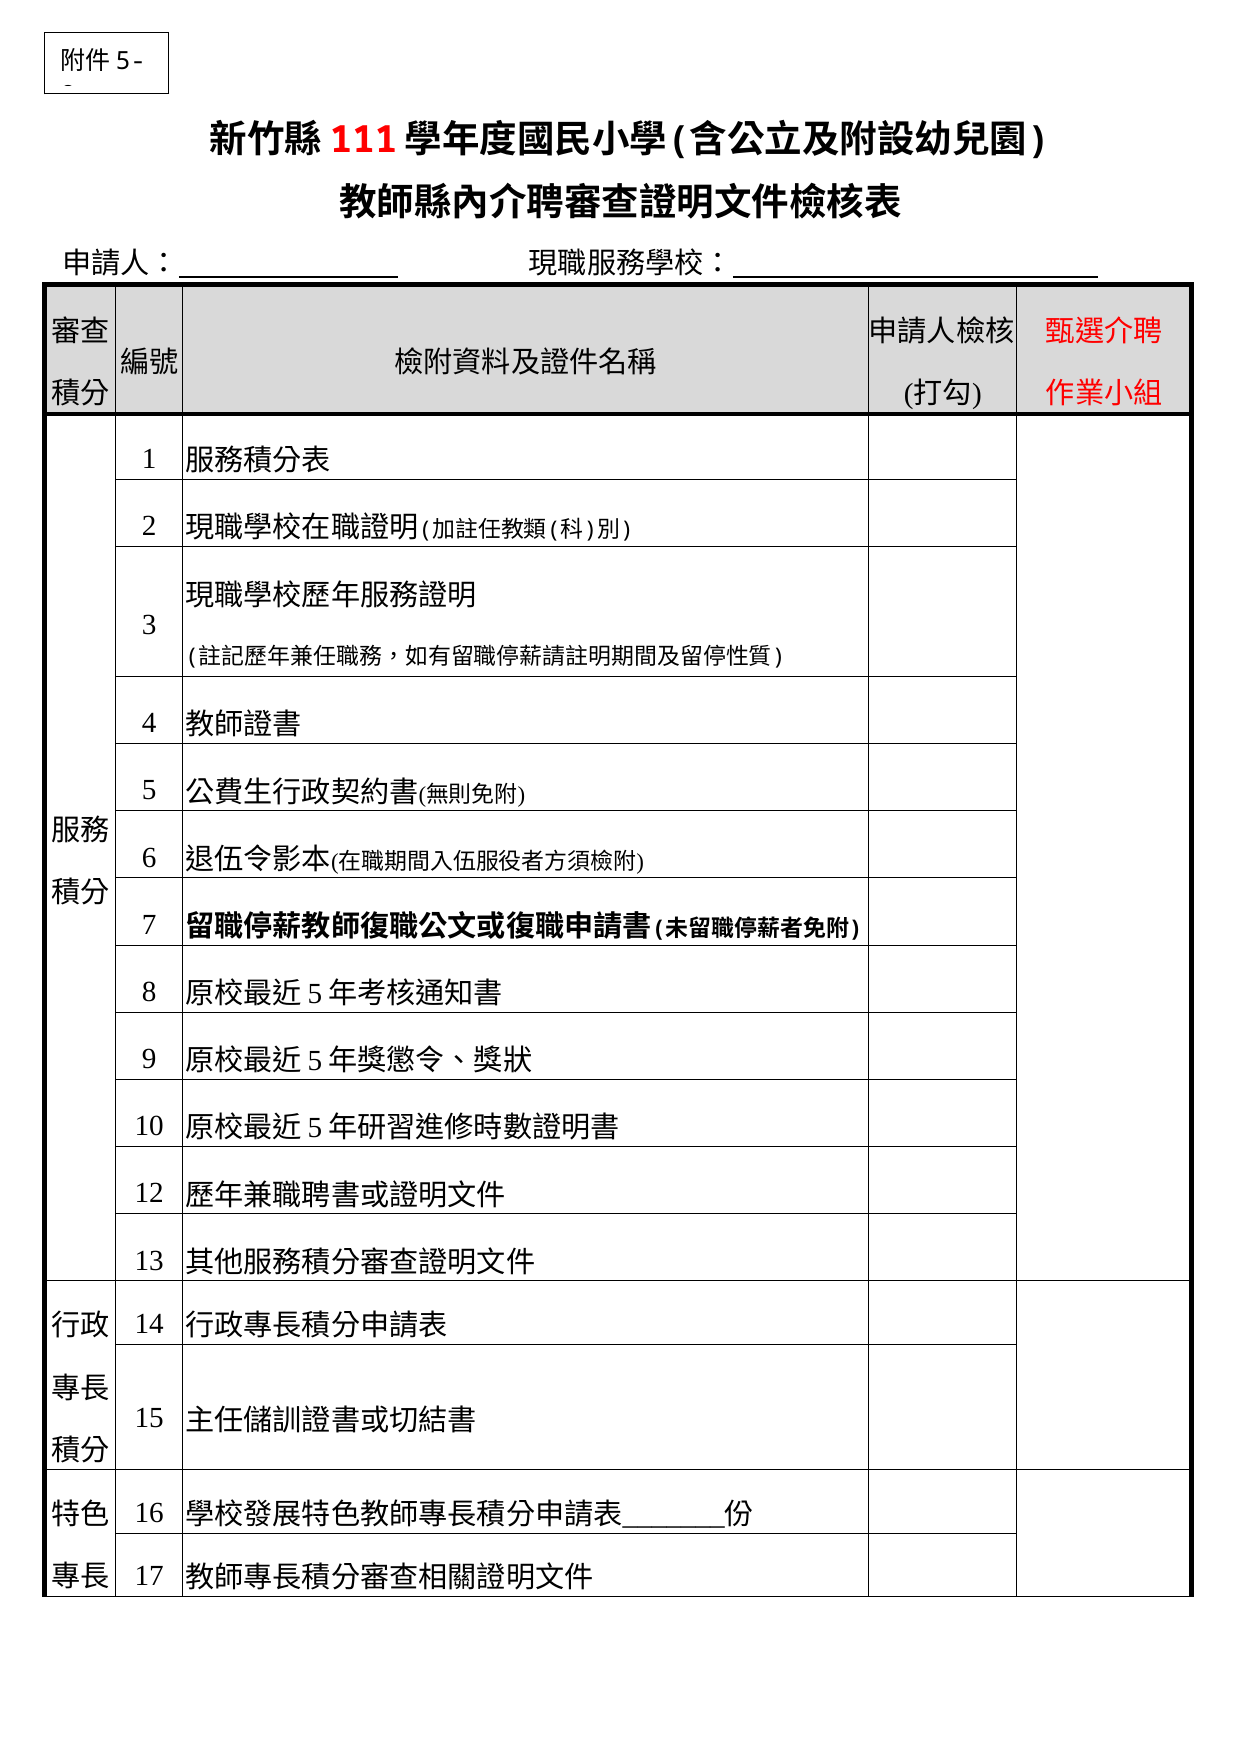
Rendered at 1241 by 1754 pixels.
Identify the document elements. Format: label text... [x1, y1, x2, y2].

table_cell 行政專長積分 [47, 1281, 115, 1469]
table_cell 1 [116, 416, 182, 479]
table_cell 留職停薪教師復職公文或復職申請書(未留職停薪者免附) [183, 878, 868, 944]
table_cell [869, 811, 1016, 877]
table_cell [869, 1470, 1016, 1532]
table_cell [869, 1080, 1016, 1146]
table_cell 7 [116, 878, 182, 944]
table_cell [869, 1281, 1016, 1344]
table_cell 15 [116, 1345, 182, 1469]
table_cell 現職學校在職證明(加註任教類(科)別) [183, 480, 868, 546]
table_cell 其他服務積分審查證明文件 [183, 1214, 868, 1280]
table_cell [869, 1147, 1016, 1213]
table_cell 17 [116, 1534, 182, 1596]
table_cell 教師證書 [183, 677, 868, 743]
table_cell [869, 1345, 1016, 1469]
table_cell 學校發展特色教師專長積分申請表_______份 [183, 1470, 868, 1532]
table_cell 2 [116, 480, 182, 546]
table_cell 主任儲訓證書或切結書 [183, 1345, 868, 1469]
table_cell [869, 1214, 1016, 1280]
table_cell 行政專長積分申請表 [183, 1281, 868, 1344]
text 附件5-8 [60, 40, 153, 86]
table_header 甄選介聘 作業小組 [1017, 287, 1189, 412]
table_cell [869, 480, 1016, 546]
table_cell 教師專長積分審查相關證明文件 [183, 1534, 868, 1596]
table_cell [869, 677, 1016, 743]
table_cell [869, 946, 1016, 1012]
table_cell 原校最近5年研習進修時數證明書 [183, 1080, 868, 1146]
table_cell [869, 878, 1016, 944]
table_cell 特色專長 [47, 1470, 115, 1596]
table_cell 13 [116, 1214, 182, 1280]
table_cell 5 [116, 744, 182, 810]
table_cell 退伍令影本(在職期間入伍服役者方須檢附) [183, 811, 868, 877]
table_cell 10 [116, 1080, 182, 1146]
table_header 審查積分 [47, 287, 115, 412]
table_cell [869, 744, 1016, 810]
table_cell 原校最近5年考核通知書 [183, 946, 868, 1012]
table_cell [869, 416, 1016, 479]
table_cell 14 [116, 1281, 182, 1344]
table_cell [1017, 1281, 1189, 1469]
table_cell 服務積分 [47, 416, 115, 1280]
text 申請人： 現職服務學校： [44, 219, 1196, 282]
table_cell [869, 547, 1016, 676]
table_cell 8 [116, 946, 182, 1012]
table_cell 12 [116, 1147, 182, 1213]
table_cell [1017, 1470, 1189, 1596]
table_cell [869, 1534, 1016, 1596]
text 新竹縣111學年度國民小學(含公立及附設幼兒園) [44, 94, 1215, 157]
table_cell 3 [116, 547, 182, 676]
table_cell 歷年兼職聘書或證明文件 [183, 1147, 868, 1213]
table_header 檢附資料及證件名稱 [183, 287, 868, 412]
table_cell 16 [116, 1470, 182, 1532]
table_cell 9 [116, 1013, 182, 1079]
table_cell [1017, 416, 1189, 1280]
table_header 申請人檢核 (打勾) [869, 287, 1016, 412]
text 教師縣內介聘審查證明文件檢核表 [44, 157, 1196, 219]
table_cell 原校最近5年獎懲令、獎狀 [183, 1013, 868, 1079]
table_header 編號 [116, 287, 182, 412]
table_cell 4 [116, 677, 182, 743]
table_cell 服務積分表 [183, 416, 868, 479]
table_cell 6 [116, 811, 182, 877]
table_cell [869, 1013, 1016, 1079]
table_cell 公費生行政契約書(無則免附) [183, 744, 868, 810]
table_cell 現職學校歷年服務證明 (註記歷年兼任職務，如有留職停薪請註明期間及留停性質) [183, 547, 868, 676]
